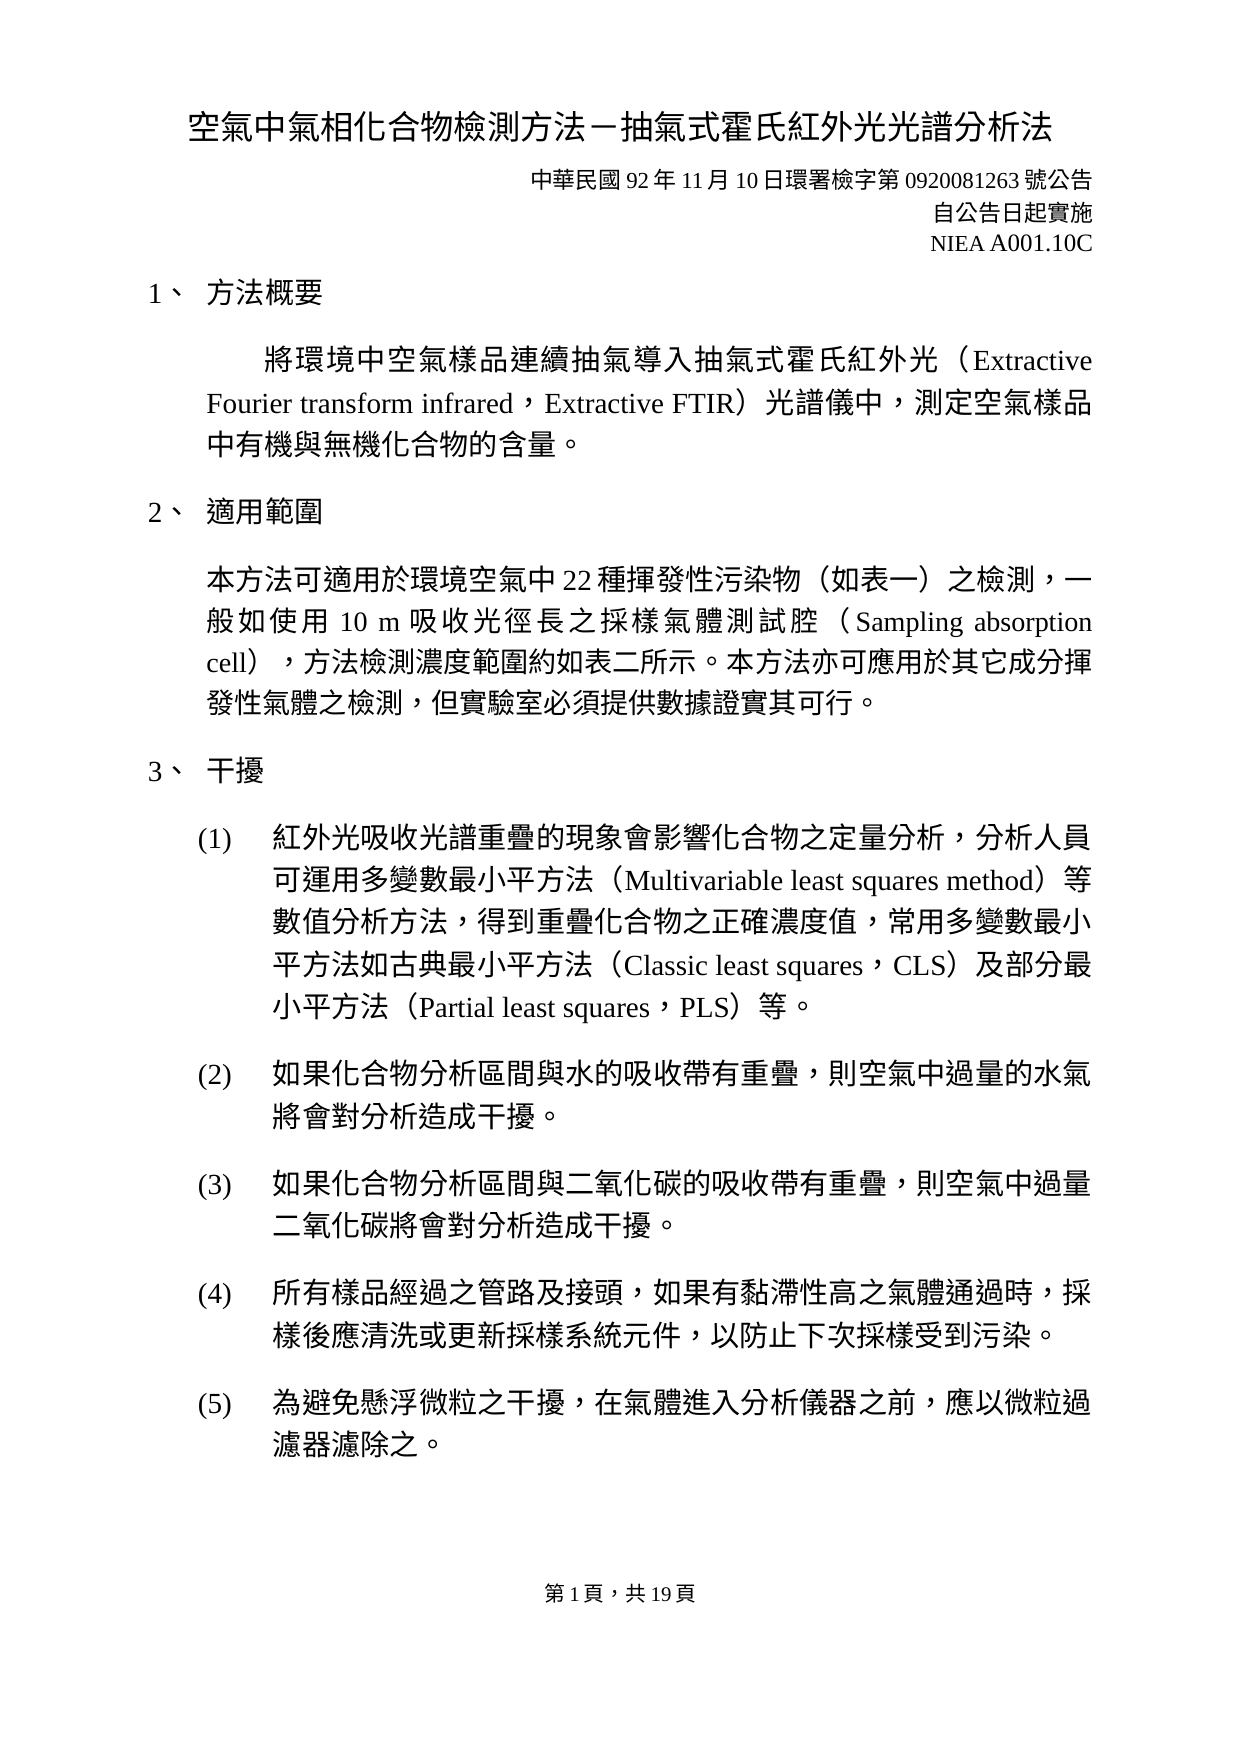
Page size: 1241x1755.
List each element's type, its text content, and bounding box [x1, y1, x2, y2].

text 空氣中氣相化合物檢測方法－抽氣式霍氏紅外光光譜分析法 [148, 101, 1093, 149]
list 紅外光吸收光譜重疊的現象會影響化合物之定量分析，分析人員可運用多變數最小平方法（Multivariable least squares method）等數值分析方法，得到重疊化合物之正確濃度值，常用多變數最小平方法如古典最小平方法（Classic least squares，CLS）及部分最小平方法（Partial least squares，PLS）等。 [198, 814, 1093, 1026]
list 如果化合物分析區間與二氧化碳的吸收帶有重疊，則空氣中過量二氧化碳將會對分析造成干擾。 [198, 1160, 1093, 1245]
list 干擾 [148, 747, 1093, 789]
list 所有樣品經過之管路及接頭，如果有黏滯性高之氣體通過時，採樣後應清洗或更新採樣系統元件，以防止下次採樣受到污染。 [198, 1270, 1093, 1354]
list 方法概要 [148, 269, 1093, 312]
list 為避免懸浮微粒之干擾，在氣體進入分析儀器之前，應以微粒過濾器濾除之。 [198, 1379, 1093, 1464]
text 本方法可適用於環境空氣中22種揮發性污染物（如表一）之檢測，一般如使用10 m吸收光徑長之採樣氣體測試腔（Sampling absorption cell），方法檢測濃度範圍約如表二所示。本方法亦可應用於其它成分揮發性氣體之檢測，但實驗室必須提供數據證實其可行。 [206, 556, 1093, 722]
text 中華民國92年11月10日環署檢字第0920081263號公告 [148, 162, 1093, 195]
text NIEA A001.10C [223, 228, 1093, 257]
list 適用範圍 [148, 489, 1093, 531]
list 如果化合物分析區間與水的吸收帶有重疊，則空氣中過量的水氣將會對分析造成干擾。 [198, 1051, 1093, 1135]
text 自公告日起實施 [148, 195, 1093, 228]
text 將環境中空氣樣品連續抽氣導入抽氣式霍氏紅外光（Extractive Fourier transform infrared，Extractive FTIR）光譜儀中，測定空氣樣品中有機與無機化合物的含量。 [206, 337, 1093, 464]
